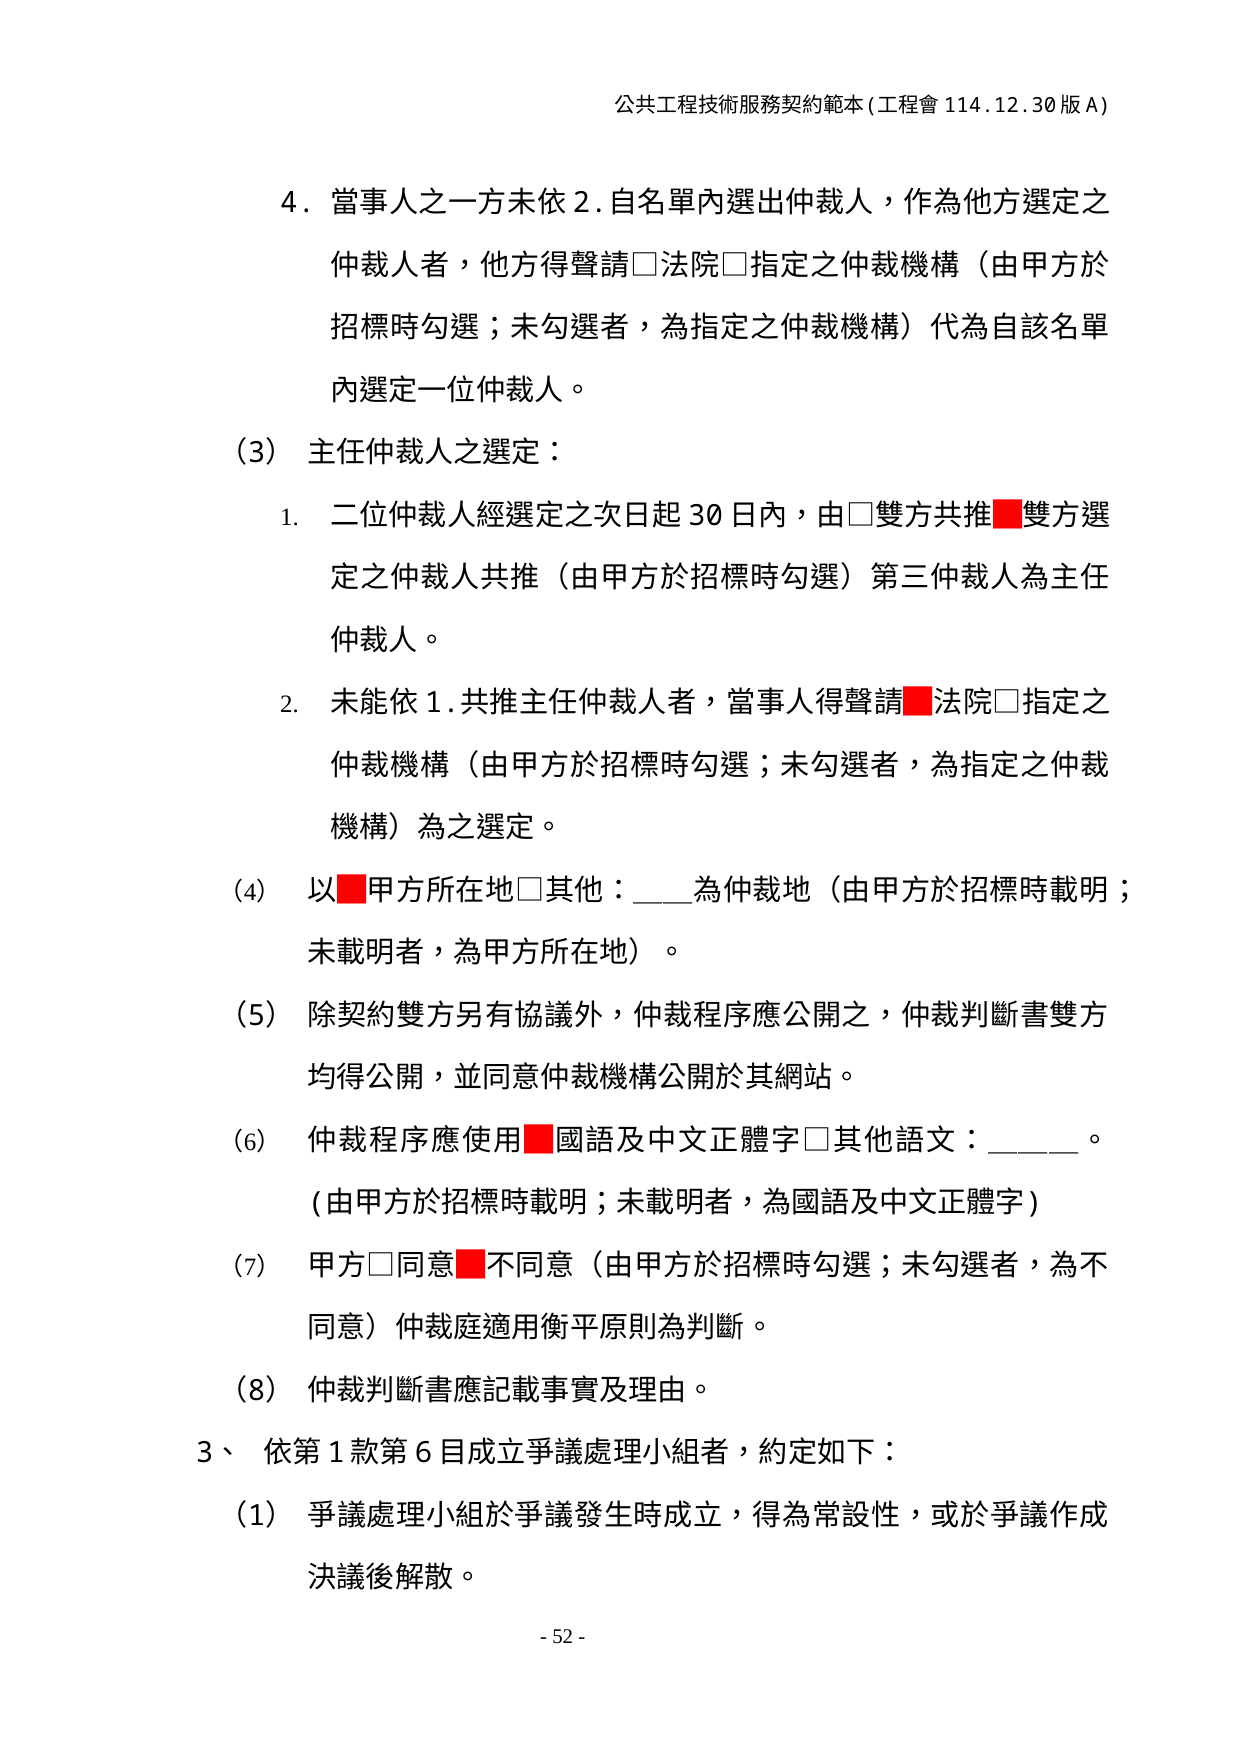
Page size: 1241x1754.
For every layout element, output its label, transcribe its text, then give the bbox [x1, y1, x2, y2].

list 二位仲裁人經選定之次日起30日內，由□雙方共推█雙方選定之仲裁人共推（由甲方於招標時勾選）第三仲裁人為主任仲裁人。 [280, 471, 1110, 658]
list 以█甲方所在地□其他：＿＿為仲裁地（由甲方於招標時載明；未載明者，為甲方所在地）。 [218, 846, 1110, 971]
list 除契約雙方另有協議外，仲裁程序應公開之，仲裁判斷書雙方均得公開，並同意仲裁機構公開於其網站。 [218, 971, 1110, 1096]
list 仲裁程序應使用█國語及中文正體字□其他語文：＿＿＿。(由甲方於招標時載明；未載明者，為國語及中文正體字) [218, 1096, 1110, 1221]
list 仲裁判斷書應記載事實及理由。 [218, 1346, 1110, 1408]
list 當事人之一方未依2.自名單內選出仲裁人，作為他方選定之仲裁人者，他方得聲請□法院□指定之仲裁機構（由甲方於招標時勾選；未勾選者，為指定之仲裁機構）代為自該名單內選定一位仲裁人。 [280, 158, 1110, 408]
list 甲方□同意█不同意（由甲方於招標時勾選；未勾選者，為不同意）仲裁庭適用衡平原則為判斷。 [218, 1221, 1110, 1346]
list 依第1款第6目成立爭議處理小組者，約定如下： [196, 1408, 1110, 1471]
list 主任仲裁人之選定： [218, 408, 1110, 471]
list 未能依1.共推主任仲裁人者，當事人得聲請█法院□指定之仲裁機構（由甲方於招標時勾選；未勾選者，為指定之仲裁機構）為之選定。 [280, 658, 1110, 846]
list 爭議處理小組於爭議發生時成立，得為常設性，或於爭議作成決議後解散。 [218, 1471, 1110, 1596]
